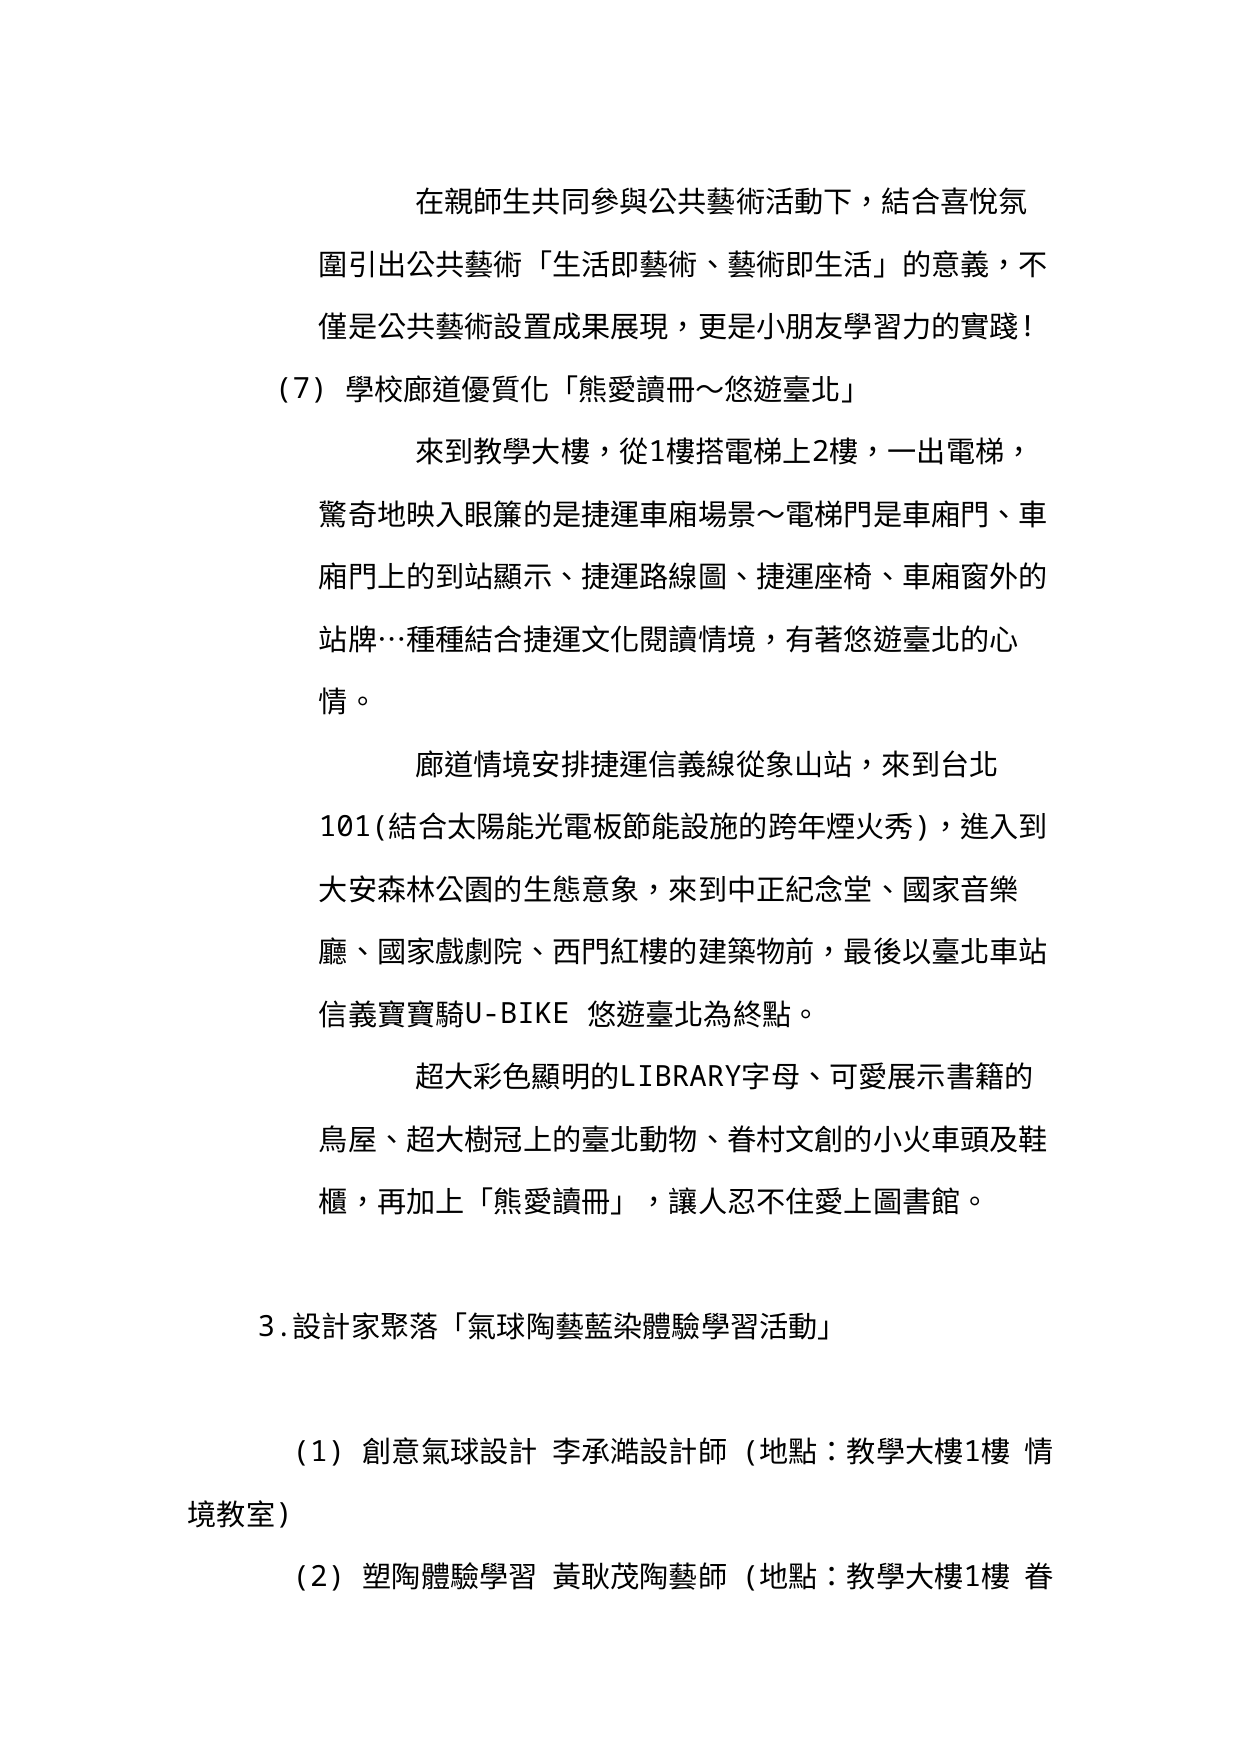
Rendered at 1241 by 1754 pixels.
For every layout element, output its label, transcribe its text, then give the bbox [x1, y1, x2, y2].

text 廊道情境安排捷運信義線從象山站，來到台北101(結合太陽能光電板節能設施的跨年煙火秀)，進入到大安森林公園的生態意象，來到中正紀念堂、國家音樂廳、國家戲劇院、西門紅樓的建築物前，最後以臺北車站信義寶寶騎U-BIKE 悠遊臺北為終點。 [187, 721, 1053, 1033]
text 來到教學大樓，從1樓搭電梯上2樓，一出電梯，驚奇地映入眼簾的是捷運車廂場景〜電梯門是車廂門、車廂門上的到站顯示、捷運路線圖、捷運座椅、車廂窗外的站牌…種種結合捷運文化閱讀情境，有著悠遊臺北的心情。 [187, 408, 1053, 721]
text 在親師生共同參與公共藝術活動下，結合喜悅氛圍引出公共藝術「生活即藝術、藝術即生活」的意義，不僅是公共藝術設置成果展現，更是小朋友學習力的實踐! [187, 158, 1053, 346]
text 3.設計家聚落「氣球陶藝藍染體驗學習活動」 [187, 1283, 1069, 1346]
text (7) 學校廊道優質化「熊愛讀冊〜悠遊臺北」 [187, 346, 1053, 408]
text (1) 創意氣球設計 李承澔設計師 (地點：教學大樓1樓 情境教室) [187, 1408, 1069, 1533]
text 超大彩色顯明的LIBRARY字母、可愛展示書籍的鳥屋、超大樹冠上的臺北動物、眷村文創的小火車頭及鞋櫃，再加上「熊愛讀冊」，讓人忍不住愛上圖書館。 [187, 1033, 1053, 1221]
text (2) 塑陶體驗學習 黃耿茂陶藝師 (地點：教學大樓1樓 眷 [187, 1533, 1069, 1596]
